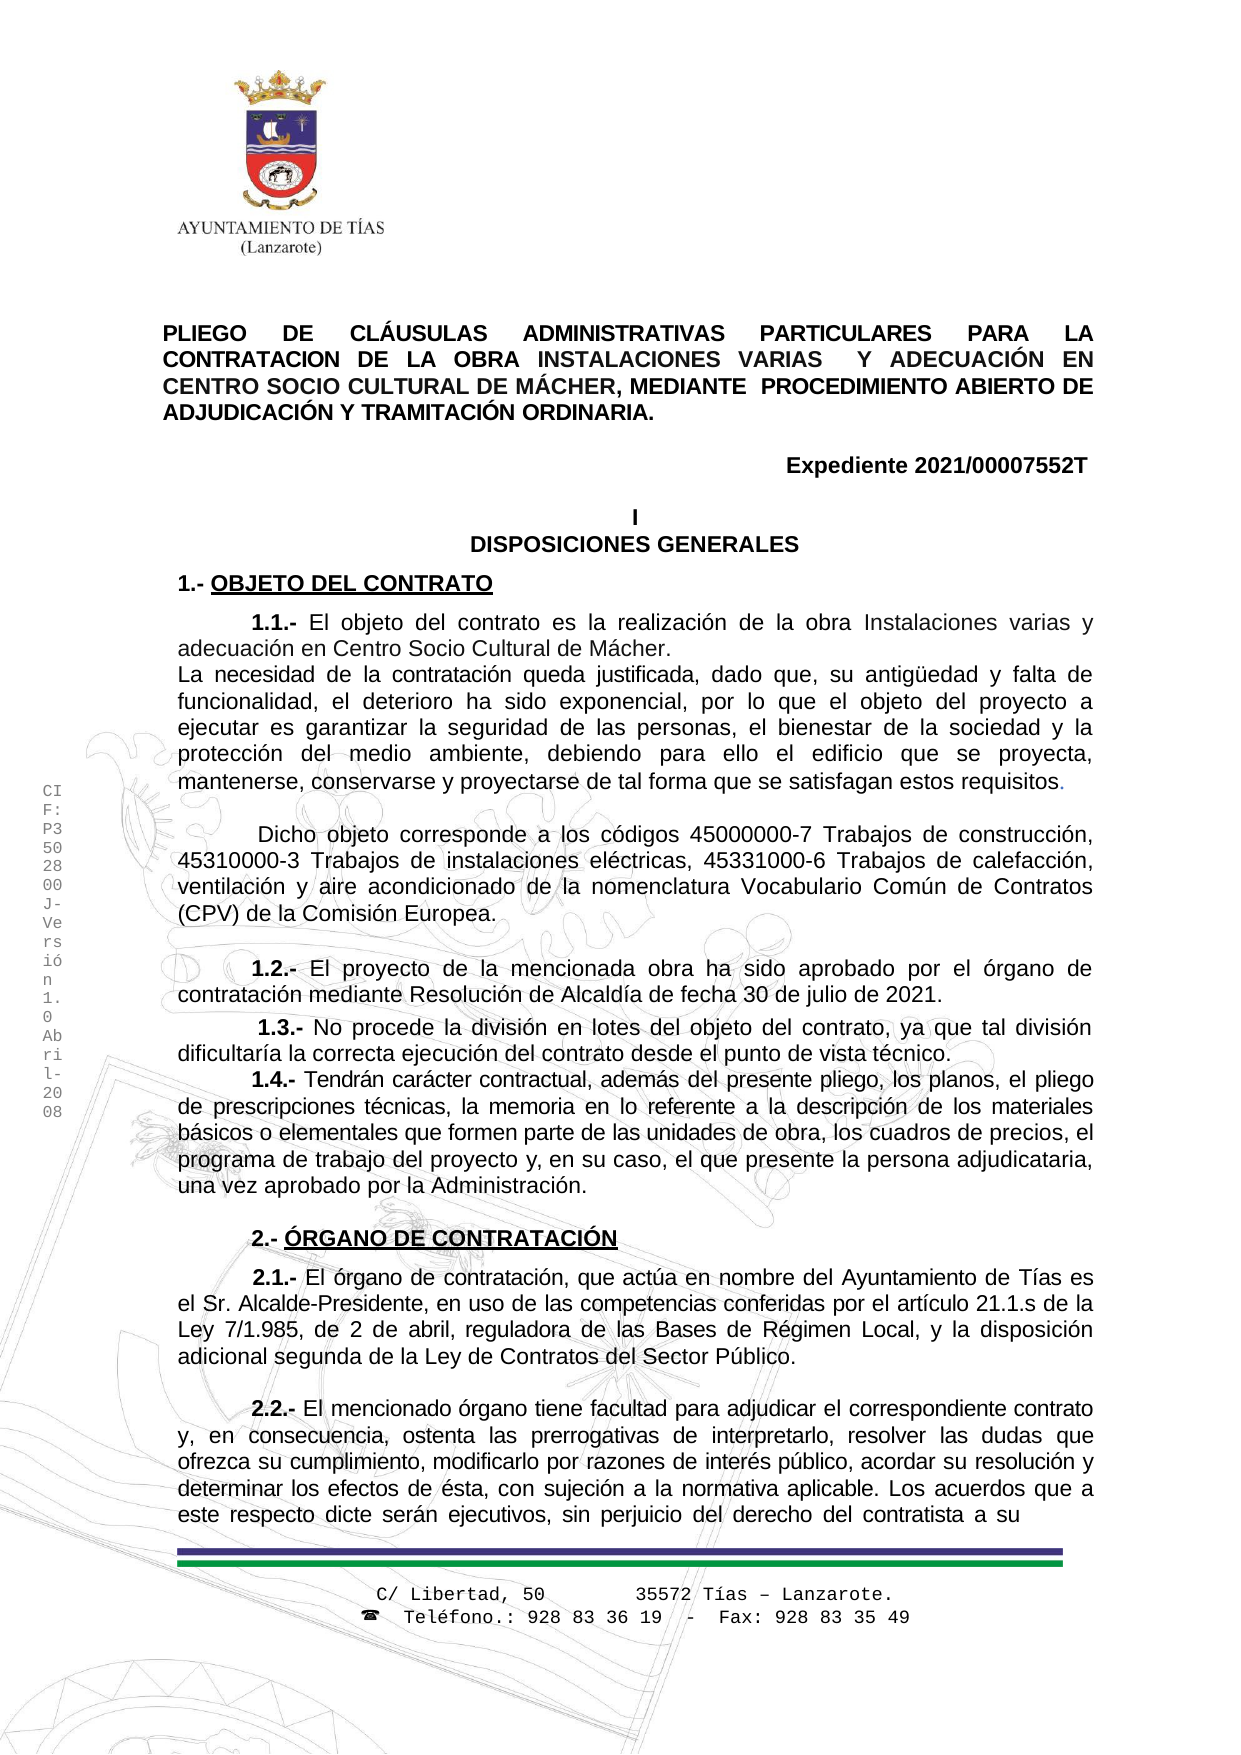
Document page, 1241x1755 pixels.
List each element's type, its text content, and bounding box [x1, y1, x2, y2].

text 1.3.- No procede la división en lotes del objeto del contrato, ya que tal división dificultaría la correcta ejecución del contrato desde el punto de vista técnico. [995, 1014, 1094, 1066]
text I DISPOSICIONES GENERALES [470, 504, 802, 557]
text 1.1.- El objeto del contrato es la realización de la obra Instalaciones varias y adecuación en Centro Socio Cultural de Mácher. [177, 608, 1094, 661]
text 1.2.- El proyecto de la mencionada obra ha sido aprobado por el órgano de contratación mediante Resolución de Alcaldía de fecha 30 de julio de 2021. [995, 955, 1093, 1007]
text 1.- OBJETO DEL CONTRATO [177, 569, 1107, 596]
text 2.1.- El órgano de contratación, que actúa en nombre del Ayuntamiento de Tías es el Sr. Alcalde-Presidente, en uso de las competencias conferidas por el artículo 21.1.s de la Ley 7/1.985, de 2 de abril, reguladora de las Bases de Régimen Local, y la disposición adicional segunda de la Ley de Contratos del Sector Público. [995, 1263, 1094, 1369]
text Expediente 2021/00007552T [786, 452, 1107, 478]
text 1.4.- Tendrán carácter contractual, además del presente pliego, los planos, el pliego de prescripciones técnicas, la memoria en lo referente a la descripción de los materiales básicos o elementales que formen parte de las unidades de obra, los cuadros de precios, el programa de trabajo del proyecto y, en su caso, el que presente la persona adjudicataria, una vez aprobado por la Administración. [995, 1066, 1094, 1198]
text CIF: P3502800J-Versión 1.0 Abril-2008 [42, 783, 63, 1122]
text La necesidad de la contratación queda justificada, dado que, su antigüedad y falta de funcionalidad, el deterioro ha sido exponencial, por lo que el objeto del proyecto a ejecutar es garantizar la seguridad de las personas, el bienestar de la sociedad y la protección del medio ambiente, debiendo para ello el edificio que se proyecta, mantenerse, conservarse y proyectarse de tal forma que se satisfagan estos requisitos. [177, 661, 1094, 794]
text 2.2.- El mencionado órgano tiene facultad para adjudicar el correspondiente contrato y, en consecuencia, ostenta las prerrogativas de interpretarlo, resolver las dudas que ofrezca su cumplimiento, modificarlo por razones de interés público, acordar su resolución y determinar los efectos de ésta, con sujeción a la normativa aplicable. Los acuerdos que a este respecto dicte serán ejecutivos, sin perjuicio del derecho del contratista a su [995, 1395, 1094, 1527]
text  Teléfono.: 928 83 36 19 - Fax: 928 83 35 49 [995, 1606, 1107, 1629]
subtitle 2.- ÓRGANO DE CONTRATACIÓN [995, 1224, 1107, 1251]
subtitle PLIEGO DE CLÁUSULAS ADMINISTRATIVAS PARTICULARES PARA LA CONTRATACION DE LA OBRA INSTALACIONES VARIAS Y ADECUACIÓN EN CENTRO SOCIO CULTURAL DE MÁCHER, MEDIANTE PROCEDIMIENTO ABIERTO DE ADJUDICACIÓN Y TRAMITACIÓN ORDINARIA. [162, 320, 1094, 425]
text C/ Libertad, 50 35572 Tías – Lanzarote. [995, 1584, 1107, 1606]
text Dicho objeto corresponde a los códigos 45000000-7 Trabajos de construcción, 45310000-3 Trabajos de instalaciones eléctricas, 45331000-6 Trabajos de calefacción, ventilación y aire acondicionado de la nomenclatura Vocabulario Común de Contratos (CPV) de la Comisión Europea. [995, 821, 1094, 926]
